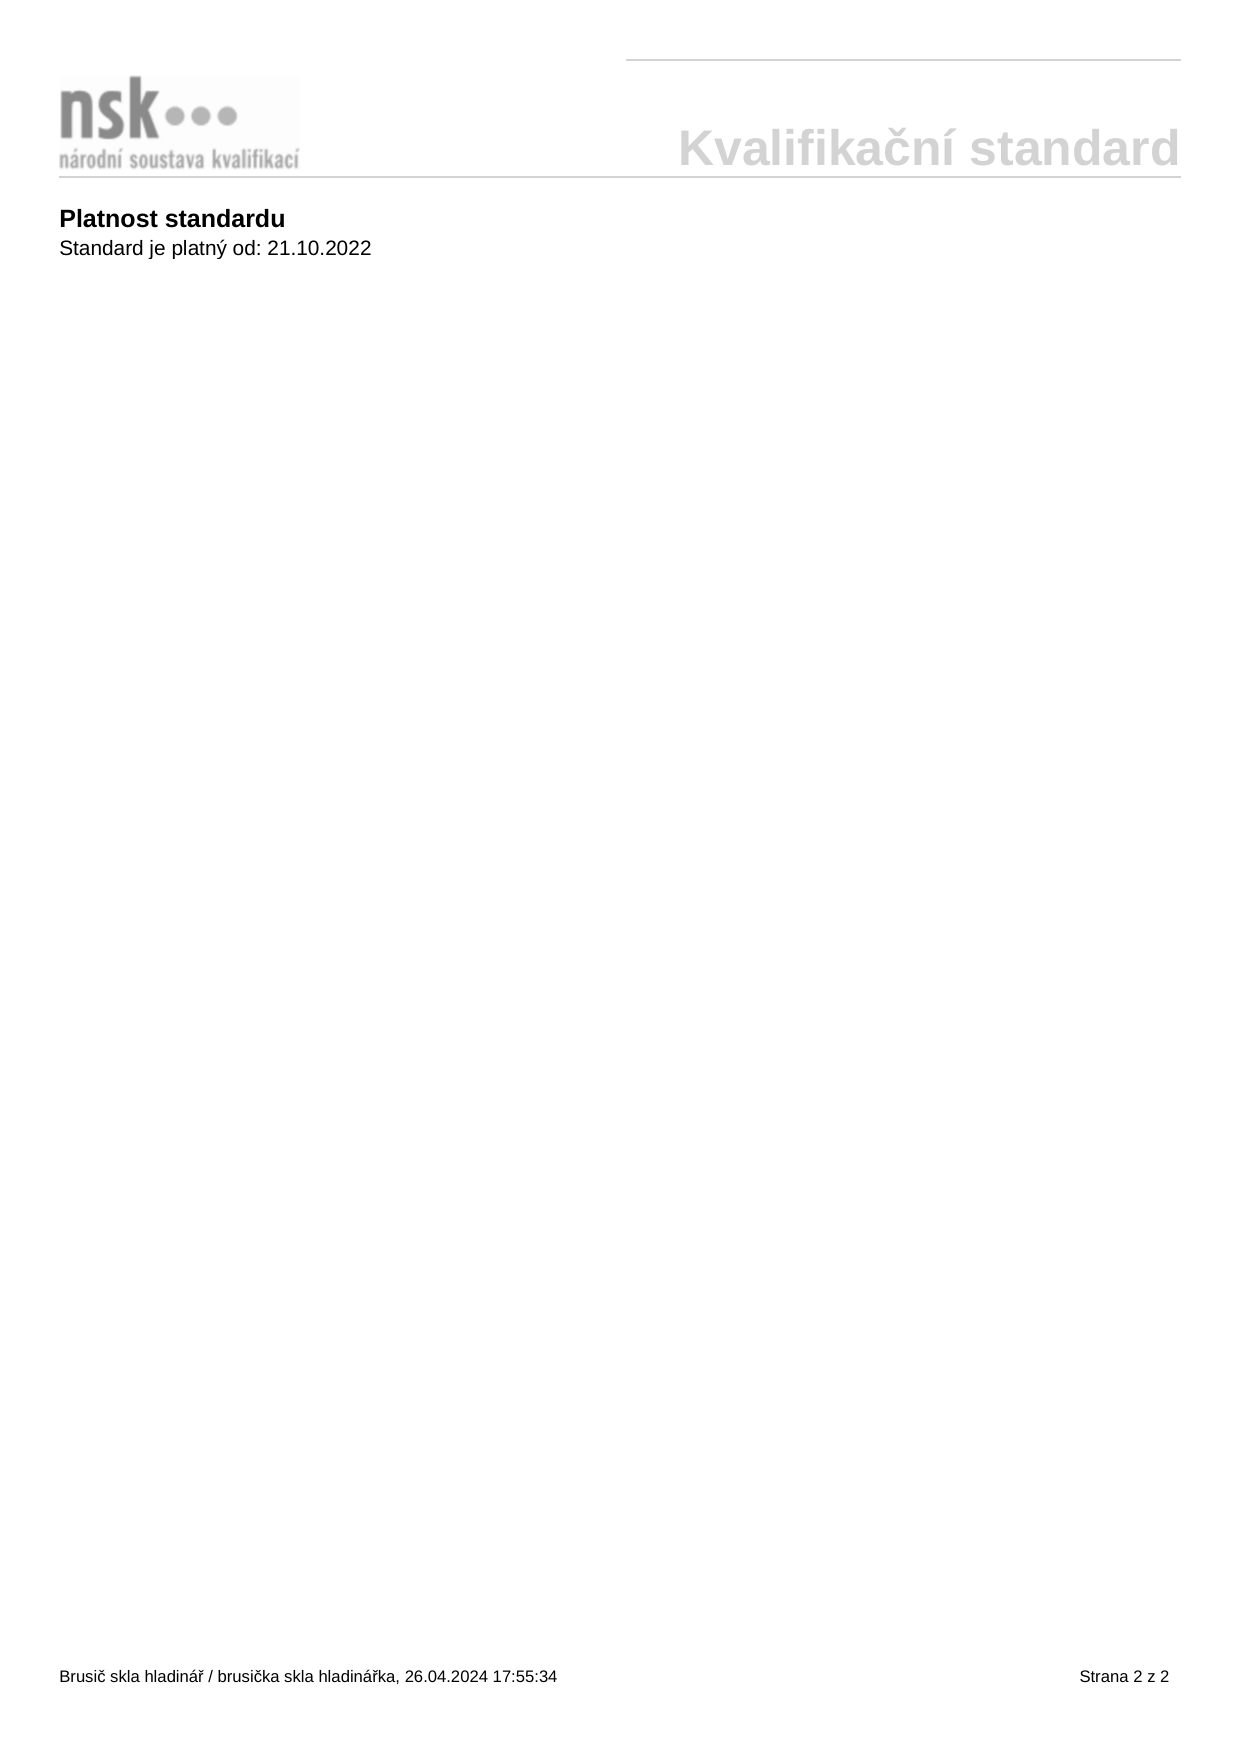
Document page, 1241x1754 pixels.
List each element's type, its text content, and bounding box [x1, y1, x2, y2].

table_cell [1169, 1409, 1181, 1658]
table_cell [862, 859, 1093, 1159]
table_cell [59, 1159, 483, 1409]
table_cell [1093, 1159, 1169, 1409]
table_cell Kvalifikační standard [626, 61, 1181, 176]
table_cell [1169, 559, 1181, 859]
table_cell Strana 2 z 2 [862, 1658, 1169, 1694]
table_cell [862, 559, 1093, 859]
table_cell [626, 259, 862, 559]
table_cell [862, 259, 1093, 559]
table_cell Standard je platný od: 21.10.2022 [59, 236, 1181, 259]
table_cell [620, 559, 626, 859]
table_cell [862, 1409, 1093, 1658]
table_cell [59, 859, 483, 1159]
table_cell [1169, 859, 1181, 1159]
picture [58, 59, 621, 171]
table_cell [59, 559, 483, 859]
table_cell [1093, 1409, 1169, 1658]
table_cell [484, 194, 620, 200]
table_cell [862, 1159, 1093, 1409]
table_cell [1169, 1658, 1181, 1694]
table_cell [484, 259, 620, 559]
table_cell [1093, 194, 1169, 200]
table_cell Platnost standardu [59, 200, 1181, 236]
table_cell [620, 1409, 626, 1658]
table_cell [59, 194, 483, 200]
table_cell [484, 1409, 620, 1658]
table_cell [1093, 259, 1169, 559]
table_cell [626, 859, 862, 1159]
table_cell [1169, 194, 1181, 200]
table_cell [484, 859, 620, 1159]
table_cell Brusič skla hladinář / brusička skla hladinářka, 26.04.2024 17:55:34 [59, 1658, 862, 1694]
table_cell [59, 171, 483, 176]
table_cell [620, 1159, 626, 1409]
table_cell [620, 859, 626, 1159]
table_cell [626, 559, 862, 859]
table_cell [862, 194, 1093, 200]
table_cell [484, 559, 620, 859]
table_cell [1093, 859, 1169, 1159]
table_cell [484, 1159, 620, 1409]
table_cell [1093, 559, 1169, 859]
table_cell [1169, 259, 1181, 559]
table_cell [484, 171, 620, 176]
table_cell [1169, 1159, 1181, 1409]
table_cell [59, 1409, 483, 1658]
table_cell [626, 194, 862, 200]
table_cell [59, 178, 1181, 194]
table_cell [626, 1409, 862, 1658]
table_cell [621, 59, 626, 170]
table_cell [59, 259, 483, 559]
table_cell [626, 1159, 862, 1409]
table_cell [620, 259, 626, 559]
